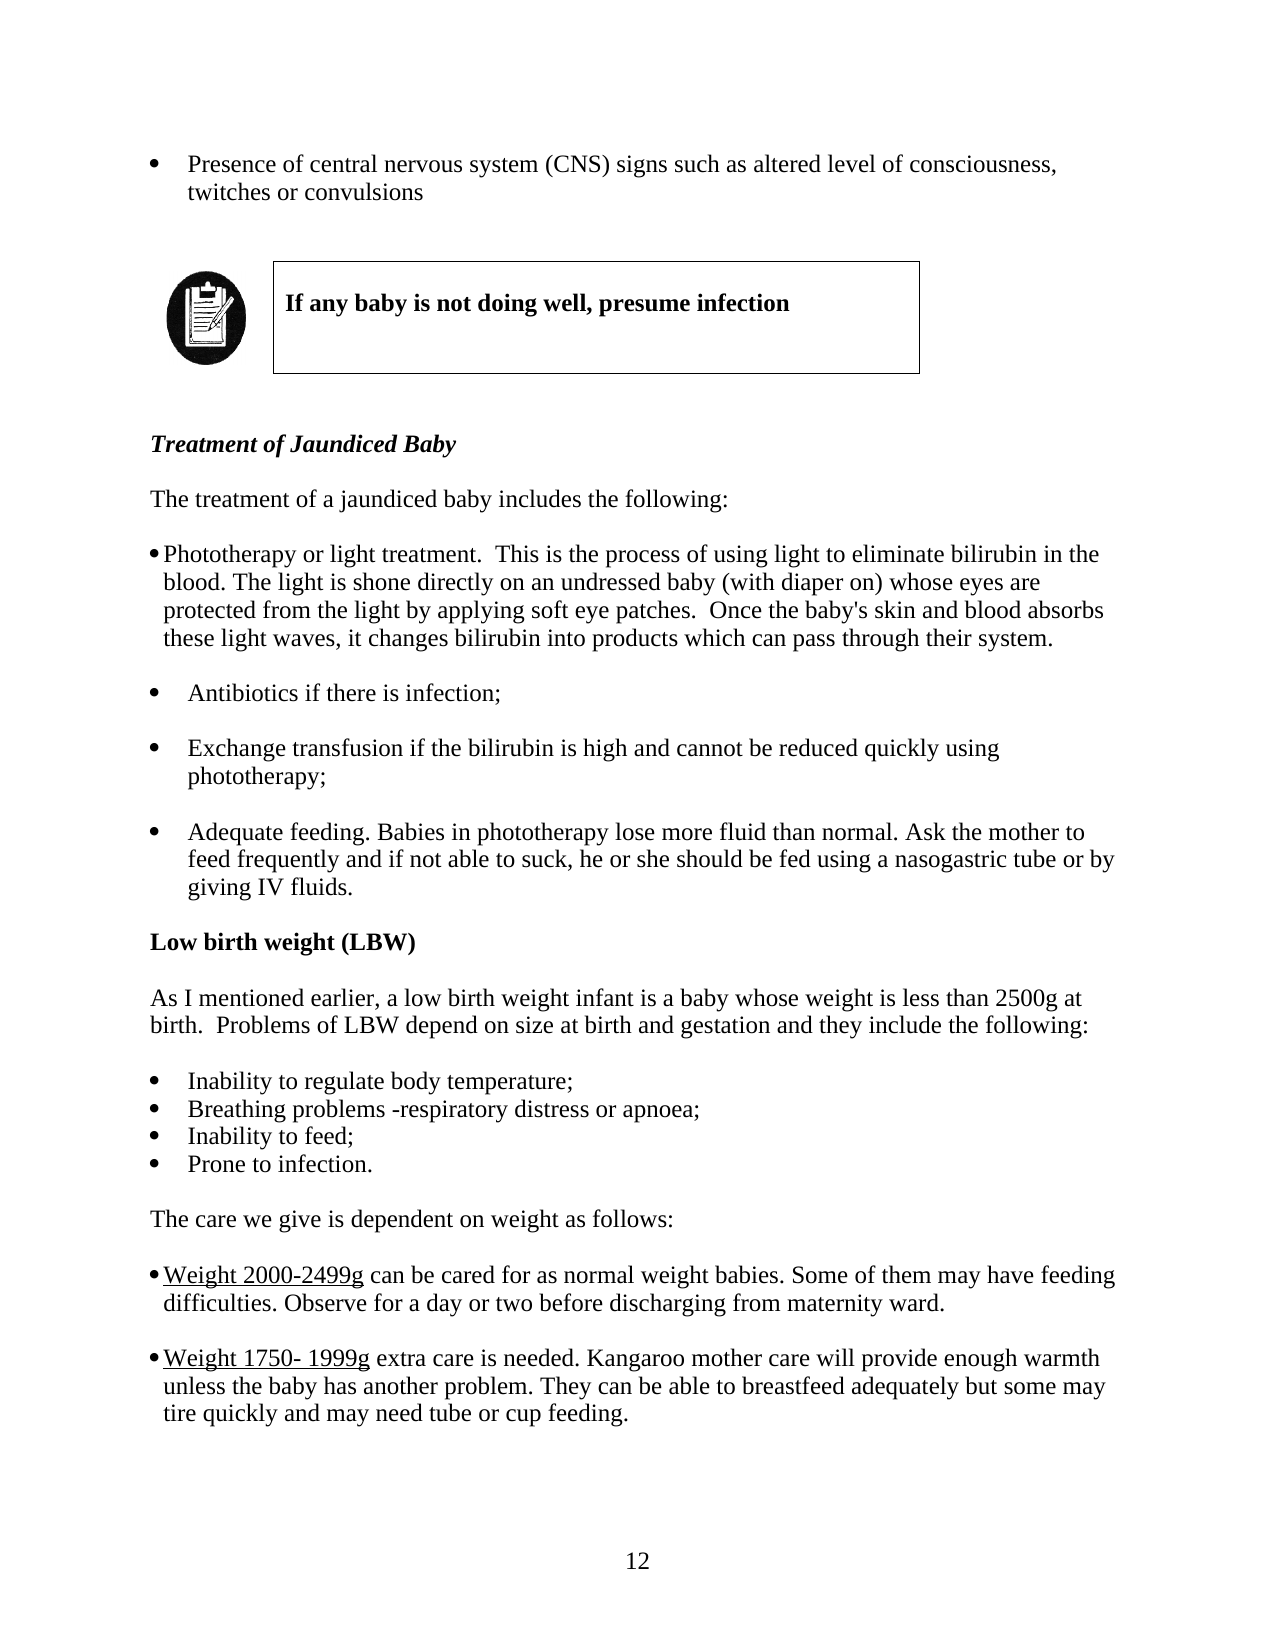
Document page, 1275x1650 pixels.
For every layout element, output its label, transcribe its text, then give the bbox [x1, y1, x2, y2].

list Phototherapy or light treatment. This is the process of using light to eliminate bilirubin in the blood. The light is shone directly on an undressed baby (with diaper on) whose eyes are protected from the light by applying soft eye patches. Once the baby's skin and blood absorbs these light waves, it changes bilirubin into products which can pass through their system. [150, 541, 1125, 651]
list Prone to infection. [150, 1150, 1125, 1178]
list Exchange transfusion if the bilirubin is high and cannot be reduced quickly using phototherapy; [150, 734, 1125, 790]
text Treatment of Jaundiced Baby [150, 430, 1125, 457]
table_header [139, 261, 273, 373]
list Inability to feed; [150, 1122, 1125, 1150]
list Antibiotics if there is infection; [150, 679, 1125, 707]
list Presence of central nervous system (CNS) signs such as altered level of consciousness, twitches or convulsions [150, 150, 1125, 205]
table_header If any baby is not doing well, presume infection [274, 262, 919, 373]
list Weight 1750- 1999g extra care is needed. Kangaroo mother care will provide enough warmth unless the baby has another problem. They can be able to breastfeed adequately but some may tire quickly and may need tube or cup feeding. [150, 1344, 1125, 1427]
text Low birth weight (LBW) [150, 928, 1125, 956]
list Weight 2000-2499g can be cared for as normal weight babies. Some of them may have feeding difficulties. Observe for a day or two before discharging from maternity ward. [150, 1261, 1125, 1316]
picture [166, 271, 246, 365]
list Inability to regulate body temperature; [150, 1067, 1125, 1095]
list Breathing problems -respiratory distress or apnoea; [150, 1095, 1125, 1122]
list Adequate feeding. Babies in phototherapy lose more fluid than normal. Ask the mother to feed frequently and if not able to suck, he or she should be fed using a nasogastric tube or by giving IV fluids. [150, 818, 1125, 901]
text The care we give is dependent on weight as follows: [150, 1206, 1125, 1233]
text The treatment of a jaundiced baby includes the following: [150, 485, 1125, 513]
text As I mentioned earlier, a low birth weight infant is a baby whose weight is less than 2500g at birth. Problems of LBW depend on size at birth and gestation and they include the following: [150, 984, 1125, 1039]
